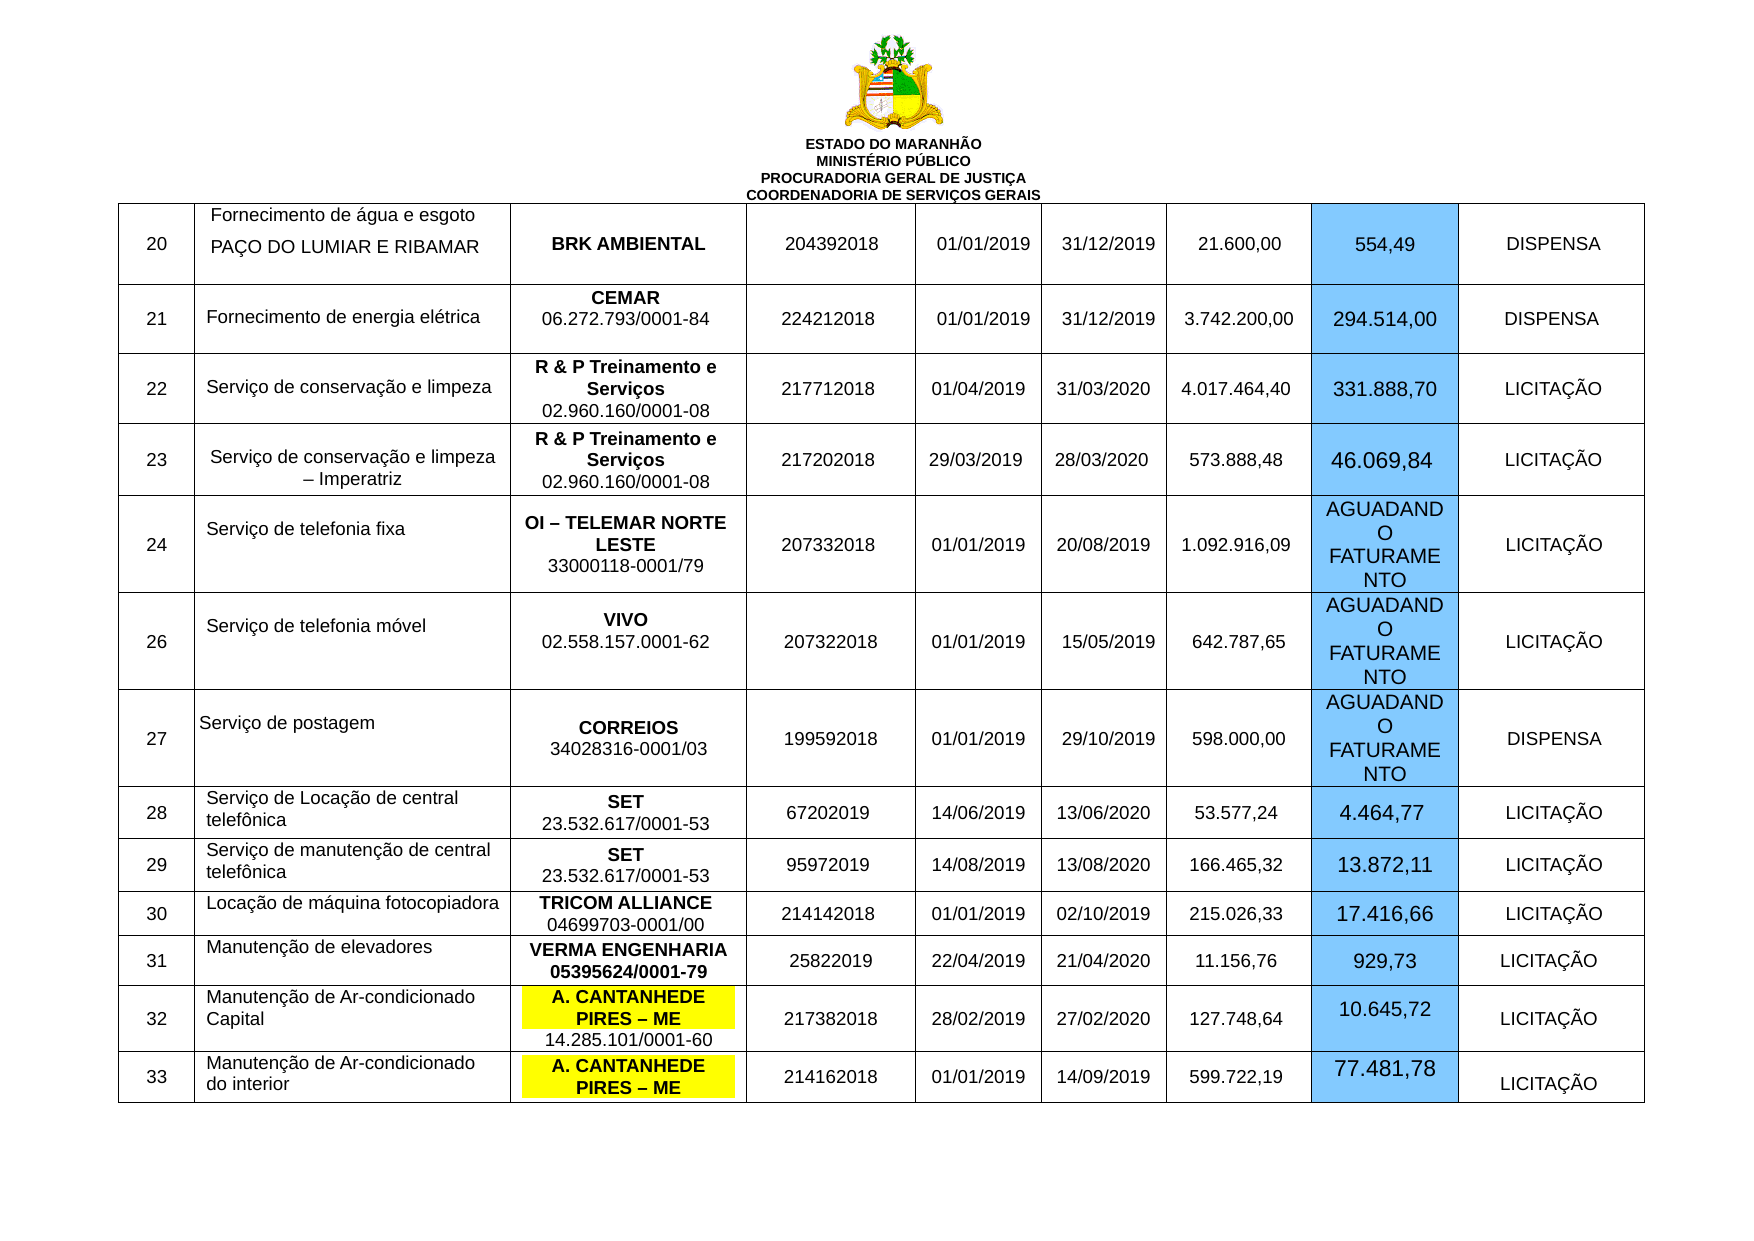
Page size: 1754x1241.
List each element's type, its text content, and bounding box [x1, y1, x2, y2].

table_cell 217712018 [747, 354, 915, 423]
table_cell 642.787,65 [1167, 593, 1311, 689]
table_cell 28/02/2019 [916, 986, 1041, 1051]
table_cell 127.748,64 [1167, 986, 1311, 1051]
table_cell 01/01/2019 [916, 690, 1041, 786]
table_cell 331.888,70 [1312, 354, 1458, 423]
table_cell Serviço de postagem [195, 690, 510, 786]
table_cell LICITAÇÃO [1459, 354, 1644, 423]
table_cell LICITAÇÃO [1459, 593, 1644, 689]
picture [839, 29, 948, 136]
table_cell LICITAÇÃO [1459, 787, 1644, 838]
table_cell 95972019 [747, 839, 915, 891]
table_cell 32 [119, 986, 194, 1051]
table_cell Serviço de conservação e limpeza [195, 354, 510, 423]
table_cell Manutenção de Ar-condicionado do interior [195, 1052, 510, 1102]
table_cell Fornecimento de água e esgoto PAÇO DO LUMIAR E RIBAMAR [195, 204, 510, 284]
table_cell 31/03/2020 [1042, 354, 1166, 423]
table_cell 29/03/2019 [916, 424, 1041, 495]
table_cell 199592018 [747, 690, 915, 786]
table_cell LICITAÇÃO [1459, 496, 1644, 592]
table_cell 573.888,48 [1167, 424, 1311, 495]
table_cell 29 [119, 839, 194, 891]
table_cell OI – TELEMAR NORTE LESTE 33000118-0001/79 [511, 496, 746, 592]
table_cell 46.069,84 [1312, 424, 1458, 495]
table_cell 67202019 [747, 787, 915, 838]
table_cell 215.026,33 [1167, 892, 1311, 935]
table_cell SET 23.532.617/0001-53 [511, 839, 746, 891]
table_cell 01/01/2019 [916, 892, 1041, 935]
table_cell 01/01/2019 [916, 593, 1041, 689]
table_cell DISPENSA [1459, 204, 1644, 284]
table_cell Fornecimento de energia elétrica [195, 285, 510, 353]
table_cell 25822019 [747, 936, 915, 985]
table_cell R & P Treinamento e Serviços 02.960.160/0001-08 [511, 424, 746, 495]
table_cell 20/08/2019 [1042, 496, 1166, 592]
table_cell LICITAÇÃO [1459, 986, 1644, 1051]
table_cell 10.645,72 [1312, 986, 1458, 1051]
table_cell 01/04/2019 [916, 354, 1041, 423]
table_cell 3.742.200,00 [1167, 285, 1311, 353]
table_cell 554,49 [1312, 204, 1458, 284]
table_cell 13.872,11 [1312, 839, 1458, 891]
table_cell 27 [119, 690, 194, 786]
table_cell Serviço de conservação e limpeza – Imperatriz [195, 424, 510, 495]
table_cell 11.156,76 [1167, 936, 1311, 985]
table_cell 01/01/2019 [916, 496, 1041, 592]
table_cell DISPENSA [1459, 690, 1644, 786]
table_cell VERMA ENGENHARIA 05395624/0001-79 [511, 936, 746, 985]
table_cell BRK AMBIENTAL [511, 204, 746, 284]
table_cell 14/06/2019 [916, 787, 1041, 838]
table_cell 28 [119, 787, 194, 838]
table_cell 224212018 [747, 285, 915, 353]
table_cell 21 [119, 285, 194, 353]
table_cell 28/03/2020 [1042, 424, 1166, 495]
table_cell LICITAÇÃO [1459, 424, 1644, 495]
table_cell Serviço de telefonia móvel [195, 593, 510, 689]
table_cell LICITAÇÃO [1459, 839, 1644, 891]
table_cell 27/02/2020 [1042, 986, 1166, 1051]
table_cell 166.465,32 [1167, 839, 1311, 891]
table_cell 214162018 [747, 1052, 915, 1102]
table_cell 24 [119, 496, 194, 592]
table_cell SET 23.532.617/0001-53 [511, 787, 746, 838]
table_cell 01/01/2019 [916, 204, 1041, 284]
table_cell 21.600,00 [1167, 204, 1311, 284]
table_cell 207322018 [747, 593, 915, 689]
table_cell 01/01/2019 [916, 1052, 1041, 1102]
table_cell Serviço de Locação de central telefônica [195, 787, 510, 838]
table_cell 599.722,19 [1167, 1052, 1311, 1102]
table_cell Locação de máquina fotocopiadora [195, 892, 510, 935]
table_cell 4.464,77 [1312, 787, 1458, 838]
table_cell 77.481,78 [1312, 1052, 1458, 1102]
table_cell 13/06/2020 [1042, 787, 1166, 838]
table_cell 30 [119, 892, 194, 935]
table_cell 53.577,24 [1167, 787, 1311, 838]
table_cell 31 [119, 936, 194, 985]
table_cell 217202018 [747, 424, 915, 495]
table_cell 4.017.464,40 [1167, 354, 1311, 423]
table_cell LICITAÇÃO [1459, 892, 1644, 935]
table_cell AGUADANDO FATURAMENTO [1312, 593, 1458, 689]
table_cell 207332018 [747, 496, 915, 592]
table_cell 20 [119, 204, 194, 284]
table_cell 23 [119, 424, 194, 495]
table_cell Serviço de manutenção de central telefônica [195, 839, 510, 891]
table_cell 294.514,00 [1312, 285, 1458, 353]
table_cell A. CANTANHEDE PIRES – ME [511, 1052, 746, 1102]
table_cell 02/10/2019 [1042, 892, 1166, 935]
table_cell AGUADANDO FATURAMENTO [1312, 496, 1458, 592]
table_cell 21/04/2020 [1042, 936, 1166, 985]
table_cell 29/10/2019 [1042, 690, 1166, 786]
table_cell Manutenção de elevadores [195, 936, 510, 985]
table_cell 17.416,66 [1312, 892, 1458, 935]
table_cell 929,73 [1312, 936, 1458, 985]
table_cell 31/12/2019 [1042, 204, 1166, 284]
table_cell 22/04/2019 [916, 936, 1041, 985]
table_cell 217382018 [747, 986, 915, 1051]
table_cell Serviço de telefonia fixa [195, 496, 510, 592]
table_cell CORREIOS 34028316-0001/03 [511, 690, 746, 786]
table_cell 1.092.916,09 [1167, 496, 1311, 592]
table_cell 13/08/2020 [1042, 839, 1166, 891]
table_cell 204392018 [747, 204, 915, 284]
table_cell 33 [119, 1052, 194, 1102]
table_cell LICITAÇÃO [1459, 936, 1644, 985]
table_cell VIVO 02.558.157.0001-62 [511, 593, 746, 689]
table_cell 598.000,00 [1167, 690, 1311, 786]
table_cell AGUADANDO FATURAMENTO [1312, 690, 1458, 786]
table_cell DISPENSA [1459, 285, 1644, 353]
table_cell 15/05/2019 [1042, 593, 1166, 689]
table_cell 214142018 [747, 892, 915, 935]
table_cell 31/12/2019 [1042, 285, 1166, 353]
table_cell Manutenção de Ar-condicionado Capital [195, 986, 510, 1051]
table_cell CEMAR 06.272.793/0001-84 [511, 285, 746, 353]
table_cell A. CANTANHEDE PIRES – ME 14.285.101/0001-60 [511, 986, 746, 1051]
table_cell 22 [119, 354, 194, 423]
table_cell TRICOM ALLIANCE 04699703-0001/00 [511, 892, 746, 935]
table_cell 14/08/2019 [916, 839, 1041, 891]
table_cell 14/09/2019 [1042, 1052, 1166, 1102]
table_cell LICITAÇÃO [1459, 1052, 1644, 1102]
table_cell 26 [119, 593, 194, 689]
table_cell 01/01/2019 [916, 285, 1041, 353]
table_cell R & P Treinamento e Serviços 02.960.160/0001-08 [511, 354, 746, 423]
